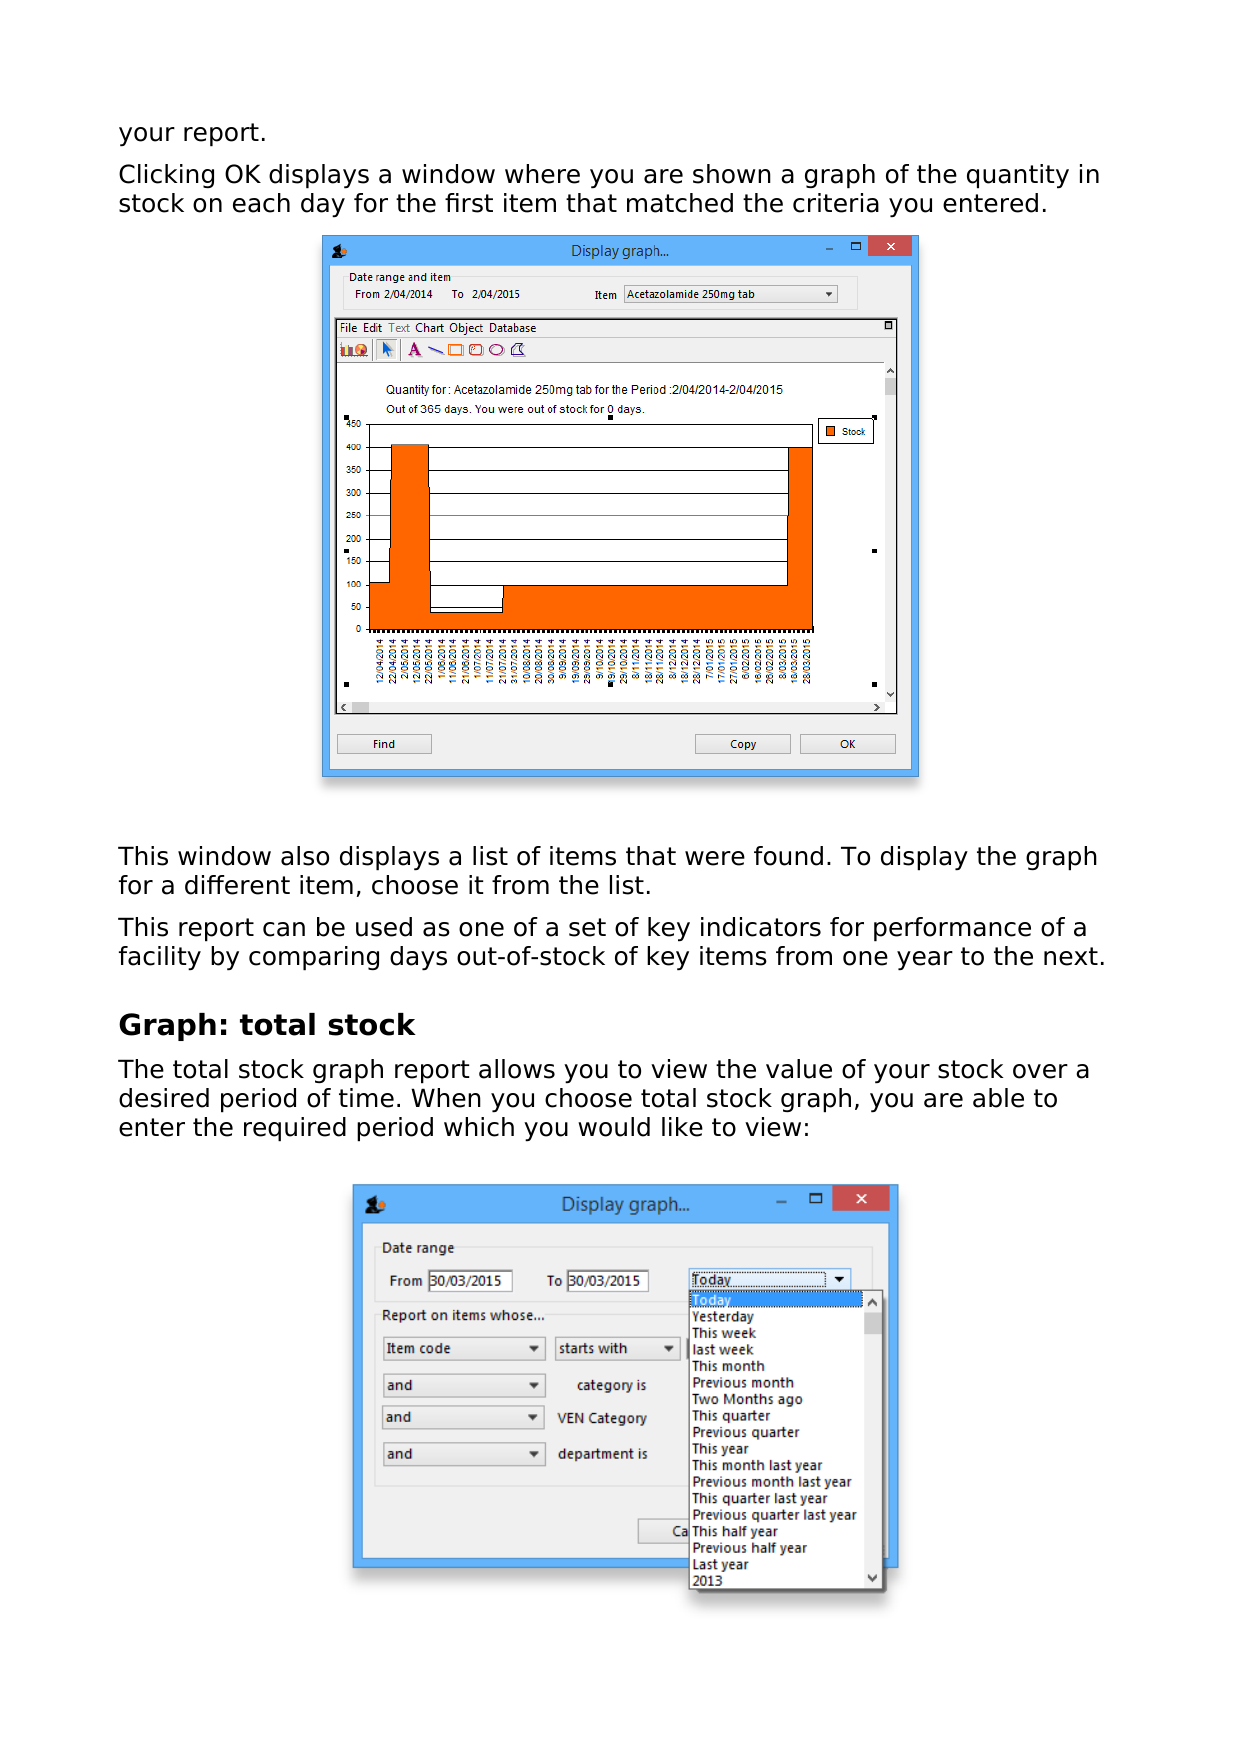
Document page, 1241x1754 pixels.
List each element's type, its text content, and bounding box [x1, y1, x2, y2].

picture [307, 230, 933, 801]
text This report can be used as one of a set of key indicators for performance of a facility by comparing days out-of-stock of key items from one year to the next. [118, 913, 1122, 971]
text This window also displays a list of items that were found. To display the graph for a different item, choose it from the list. [118, 842, 1122, 900]
text Clicking OK displays a window where you are shown a graph of the quantity in stock on each day for the first item that matched the criteria you entered. [118, 160, 1122, 218]
text your report. [118, 118, 1122, 147]
text The total stock graph report allows you to view the value of your stock over a desired period of time. When you choose total stock graph, you are able to enter the required period which you would like to view: [118, 1055, 1122, 1143]
picture [307, 1155, 933, 1619]
subtitle Graph: total stock [118, 1009, 1122, 1043]
